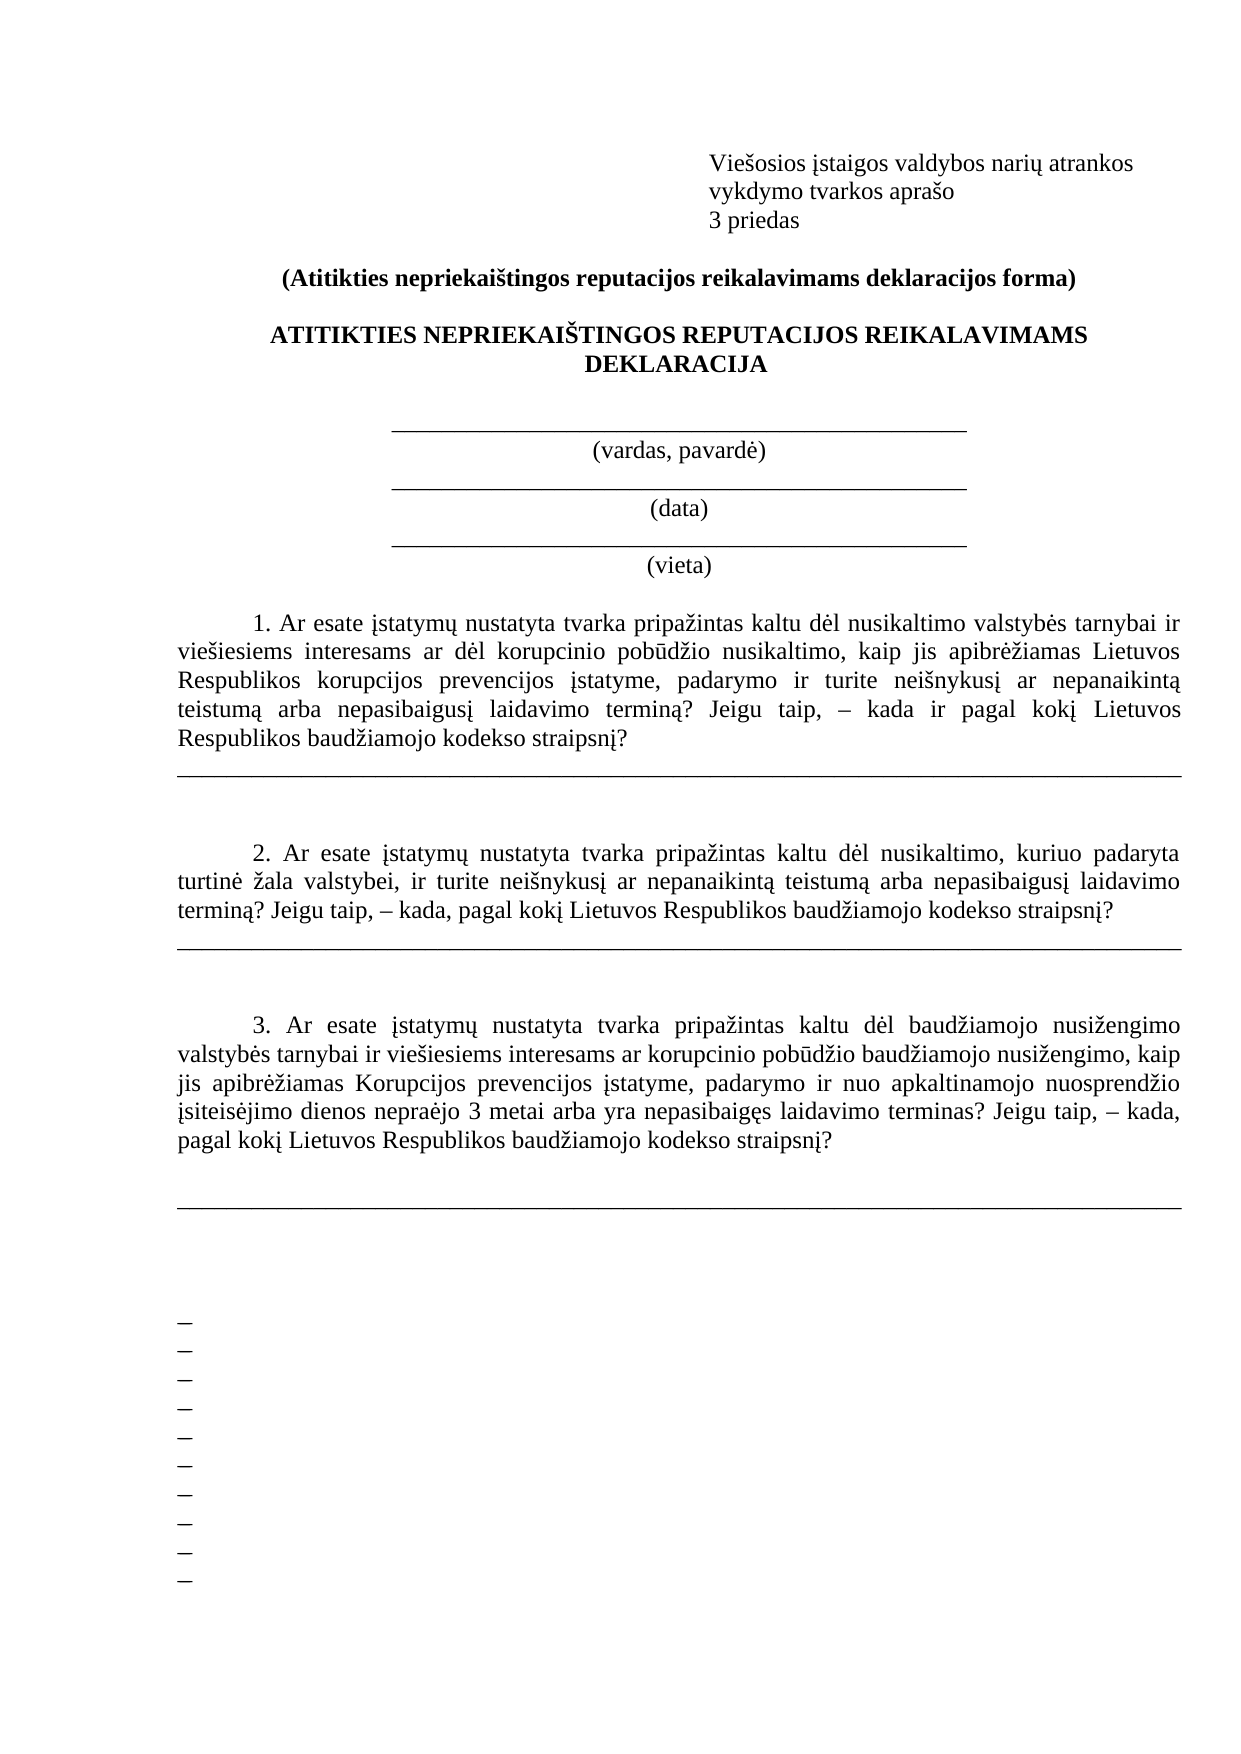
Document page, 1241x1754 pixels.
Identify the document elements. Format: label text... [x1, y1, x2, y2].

text ______________________________________________ [177, 464, 1181, 493]
text vykdymo tvarkos aprašo [709, 176, 1181, 205]
text Viešosios įstaigos valdybos narių atrankos [709, 148, 1181, 176]
text 1. Ar esate įstatymų nustatyta tvarka pripažintas kaltu dėl nusikaltimo valstybės tarnybai ir viešiesiems interesams ar dėl korupcinio pobūdžio nusikaltimo, kaip jis apibrėžiamas Lietuvos Respublikos korupcijos prevencijos įstatyme, padarymo ir turite neišnykusį ar nepanaikintą teistumą arba nepasibaigusį laidavimo terminą? Jeigu taip, – kada ir pagal kokį Lietuvos Respublikos baudžiamojo kodekso straipsnį? [177, 608, 1181, 751]
text ATITIKTIES NEPRIEKAIŠTINGOS REPUTACIJOS REIKALAVIMAMS DEKLARACIJA [177, 320, 1181, 378]
text ______________________________________________ [177, 521, 1181, 550]
text ______________________________________________ [177, 406, 1181, 435]
text (data) [177, 493, 1181, 521]
text 3 priedas [709, 205, 1181, 234]
text 3. Ar esate įstatymų nustatyta tvarka pripažintas kaltu dėl baudžiamojo nusižengimo valstybės tarnybai ir viešiesiems interesams ar korupcinio pobūdžio baudžiamojo nusižengimo, kaip jis apibrėžiamas Korupcijos prevencijos įstatyme, padarymo ir nuo apkaltinamojo nuosprendžio įsiteisėjimo dienos nepraėjo 3 metai arba yra nepasibaigęs laidavimo terminas? Jeigu taip, – kada, pagal kokį Lietuvos Respublikos baudžiamojo kodekso straipsnį? [177, 1010, 1181, 1154]
text (Atitikties nepriekaištingos reputacijos reikalavimams deklaracijos forma) [177, 263, 1181, 291]
text (vardas, pavardė) [177, 435, 1181, 464]
text 2. Ar esate įstatymų nustatyta tvarka pripažintas kaltu dėl nusikaltimo, kuriuo padaryta turtinė žala valstybei, ir turite neišnykusį ar nepanaikintą teistumą arba nepasibaigusį laidavimo terminą? Jeigu taip, – kada, pagal kokį Lietuvos Respublikos baudžiamojo kodekso straipsnį? [177, 838, 1181, 924]
text (vieta) [177, 550, 1181, 579]
